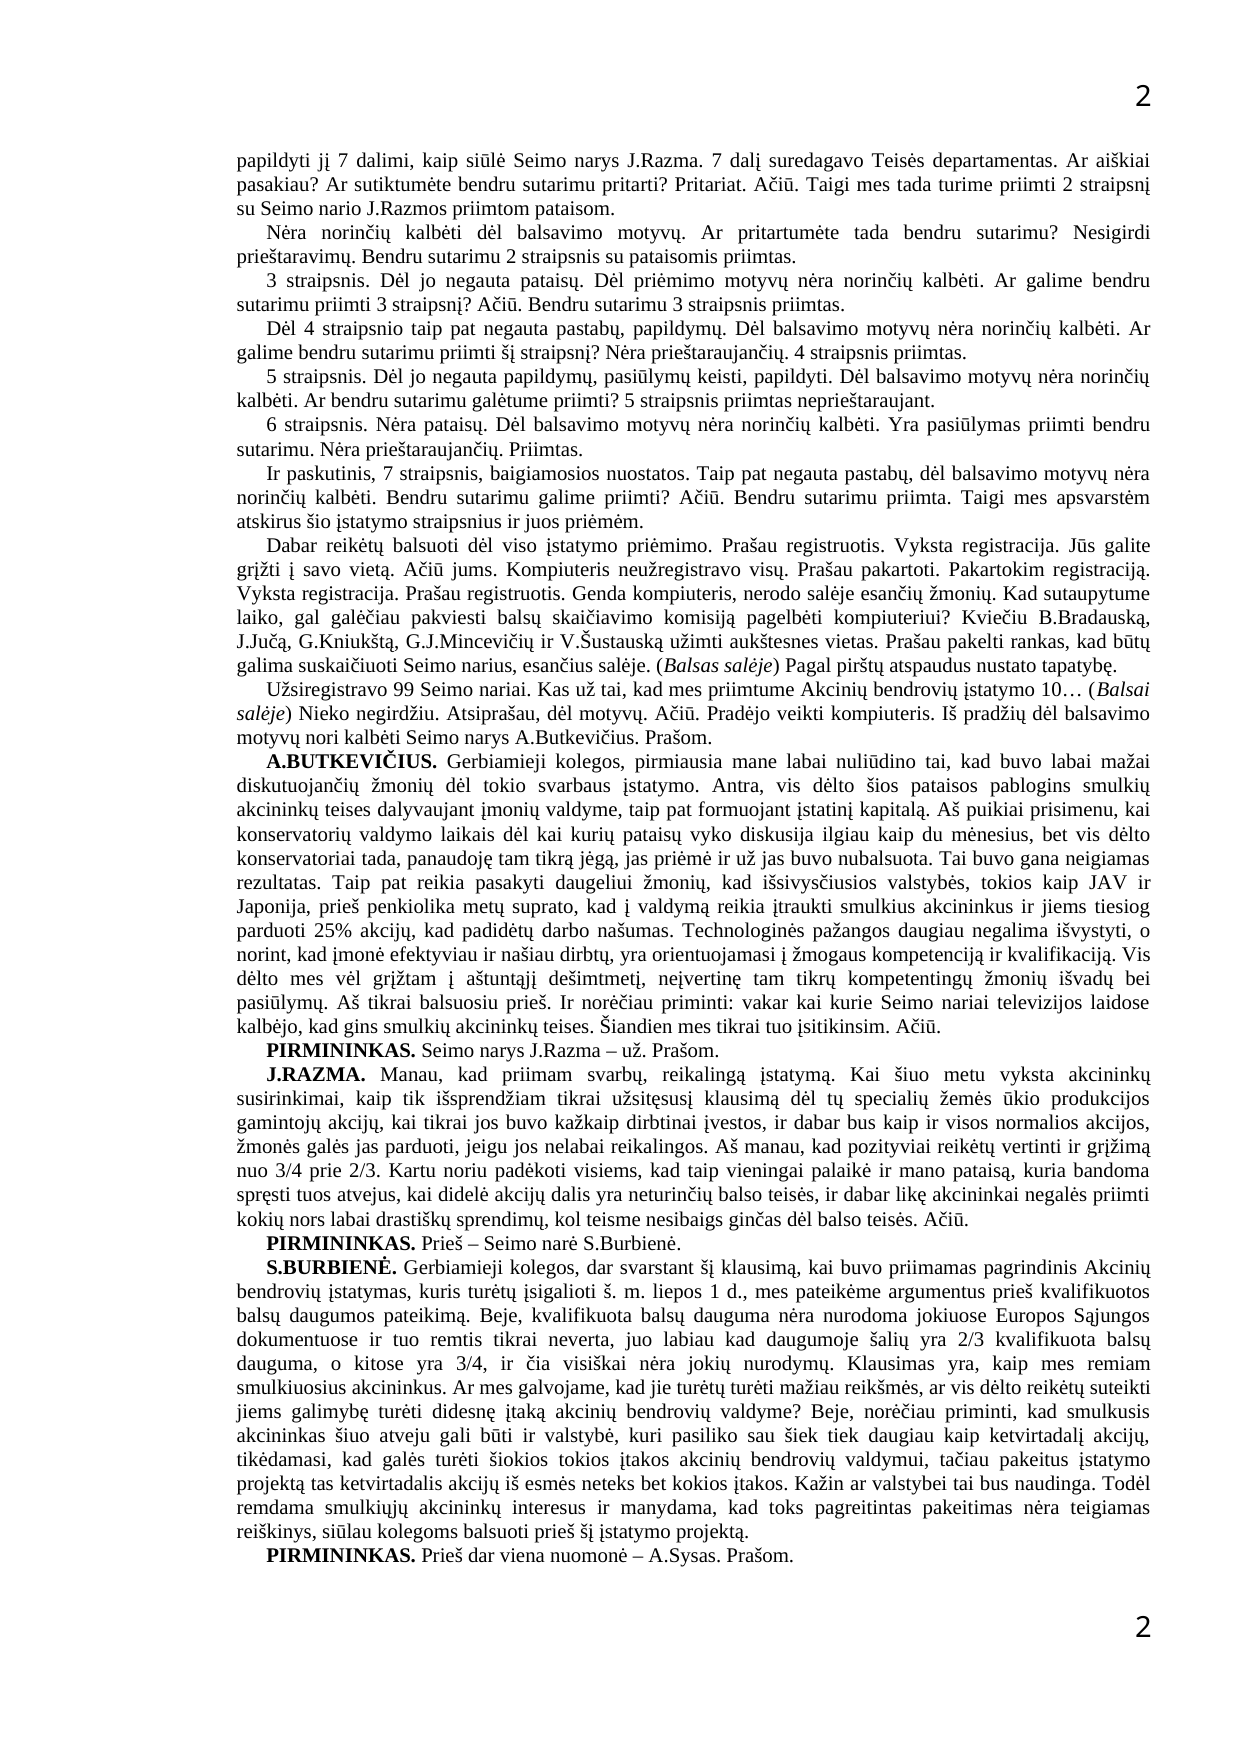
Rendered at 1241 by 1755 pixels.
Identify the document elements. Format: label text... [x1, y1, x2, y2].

text Ir paskutinis, 7 straipsnis, baigiamosios nuostatos. Taip pat negauta pastabų, dėl balsavimo motyvų nėra norinčių kalbėti. Bendru sutarimu galime priimti? Ačiū. Bendru sutarimu priimta. Taigi mes apsvarstėm atskirus šio įstatymo straipsnius ir juos priėmėm. [236, 461, 1152, 533]
text J.RAZMA. Manau, kad priimam svarbų, reikalingą įstatymą. Kai šiuo metu vyksta akcininkų susirinkimai, kaip tik išsprendžiam tikrai užsitęsusį klausimą dėl tų specialių žemės ūkio produkcijos gamintojų akcijų, kai tikrai jos buvo kažkaip dirbtinai įvestos, ir dabar bus kaip ir visos normalios akcijos, žmonės galės jas parduoti, jeigu jos nelabai reikalingos. Aš manau, kad pozityviai reikėtų vertinti ir grįžimą nuo 3/4 prie 2/3. Kartu noriu padėkoti visiems, kad taip vieningai palaikė ir mano pataisą, kuria bandoma spręsti tuos atvejus, kai didelė akcijų dalis yra neturinčių balso teisės, ir dabar likę akcininkai negalės priimti kokių nors labai drastiškų sprendimų, kol teisme nesibaigs ginčas dėl balso teisės. Ačiū. [236, 1062, 1152, 1231]
text papildyti jį 7 dalimi, kaip siūlė Seimo narys J.Razma. 7 dalį suredagavo Teisės departamentas. Ar aiškiai pasakiau? Ar sutiktumėte bendru sutarimu pritarti? Pritariat. Ačiū. Taigi mes tada turime priimti 2 straipsnį su Seimo nario J.Razmos priimtom pataisom. [236, 148, 1152, 220]
text PIRMININKAS. Seimo narys J.Razma – už. Prašom. [236, 1038, 1152, 1062]
text Užsiregistravo 99 Seimo nariai. Kas už tai, kad mes priimtume Akcinių bendrovių įstatymo 10… (Balsai salėje) Nieko negirdžiu. Atsiprašau, dėl motyvų. Ačiū. Pradėjo veikti kompiuteris. Iš pradžių dėl balsavimo motyvų nori kalbėti Seimo narys A.Butkevičius. Prašom. [236, 677, 1152, 749]
text Dabar reikėtų balsuoti dėl viso įstatymo priėmimo. Prašau registruotis. Vyksta registracija. Jūs galite grįžti į savo vietą. Ačiū jums. Kompiuteris neužregistravo visų. Prašau pakartoti. Pakartokim registraciją. Vyksta registracija. Prašau registruotis. Genda kompiuteris, nerodo salėje esančių žmonių. Kad sutaupytume laiko, gal galėčiau pakviesti balsų skaičiavimo komisiją pagelbėti kompiuteriui? Kviečiu B.Bradauską, J.Jučą, G.Kniukštą, G.J.Mincevičių ir V.Šustauską užimti aukštesnes vietas. Prašau pakelti rankas, kad būtų galima suskaičiuoti Seimo narius, esančius salėje. (Balsas salėje) Pagal pirštų atspaudus nustato tapatybę. [236, 533, 1152, 677]
text Nėra norinčių kalbėti dėl balsavimo motyvų. Ar pritartumėte tada bendru sutarimu? Nesigirdi prieštaravimų. Bendru sutarimu 2 straipsnis su pataisomis priimtas. [236, 220, 1152, 268]
text PIRMININKAS. Prieš – Seimo narė S.Burbienė. [236, 1231, 1152, 1254]
text S.BURBIENĖ. Gerbiamieji kolegos, dar svarstant šį klausimą, kai buvo priimamas pagrindinis Akcinių bendrovių įstatymas, kuris turėtų įsigalioti š. m. liepos 1 d., mes pateikėme argumentus prieš kvalifikuotos balsų daugumos pateikimą. Beje, kvalifikuota balsų dauguma nėra nurodoma jokiuose Europos Sąjungos dokumentuose ir tuo remtis tikrai neverta, juo labiau kad daugumoje šalių yra 2/3 kvalifikuota balsų dauguma, o kitose yra 3/4, ir čia visiškai nėra jokių nurodymų. Klausimas yra, kaip mes remiam smulkiuosius akcininkus. Ar mes galvojame, kad jie turėtų turėti mažiau reikšmės, ar vis dėlto reikėtų suteikti jiems galimybę turėti didesnę įtaką akcinių bendrovių valdyme? Beje, norėčiau priminti, kad smulkusis akcininkas šiuo atveju gali būti ir valstybė, kuri pasiliko sau šiek tiek daugiau kaip ketvirtadalį akcijų, tikėdamasi, kad galės turėti šiokios tokios įtakos akcinių bendrovių valdymui, tačiau pakeitus įstatymo projektą tas ketvirtadalis akcijų iš esmės neteks bet kokios įtakos. Kažin ar valstybei tai bus naudinga. Todėl remdama smulkiųjų akcininkų interesus ir manydama, kad toks pagreitintas pakeitimas nėra teigiamas reiškinys, siūlau kolegoms balsuoti prieš šį įstatymo projektą. [236, 1254, 1152, 1543]
text A.BUTKEVIČIUS. Gerbiamieji kolegos, pirmiausia mane labai nuliūdino tai, kad buvo labai mažai diskutuojančių žmonių dėl tokio svarbaus įstatymo. Antra, vis dėlto šios pataisos pablogins smulkių akcininkų teises dalyvaujant įmonių valdyme, taip pat formuojant įstatinį kapitalą. Aš puikiai prisimenu, kai konservatorių valdymo laikais dėl kai kurių pataisų vyko diskusija ilgiau kaip du mėnesius, bet vis dėlto konservatoriai tada, panaudoję tam tikrą jėgą, jas priėmė ir už jas buvo nubalsuota. Tai buvo gana neigiamas rezultatas. Taip pat reikia pasakyti daugeliui žmonių, kad išsivysčiusios valstybės, tokios kaip JAV ir Japonija, prieš penkiolika metų suprato, kad į valdymą reikia įtraukti smulkius akcininkus ir jiems tiesiog parduoti 25% akcijų, kad padidėtų darbo našumas. Technologinės pažangos daugiau negalima išvystyti, o norint, kad įmonė efektyviau ir našiau dirbtų, yra orientuojamasi į žmogaus kompetenciją ir kvalifikaciją. Vis dėlto mes vėl grįžtam į aštuntąjį dešimtmetį, neįvertinę tam tikrų kompetentingų žmonių išvadų bei pasiūlymų. Aš tikrai balsuosiu prieš. Ir norėčiau priminti: vakar kai kurie Seimo nariai televizijos laidose kalbėjo, kad gins smulkių akcininkų teises. Šiandien mes tikrai tuo įsitikinsim. Ačiū. [236, 749, 1152, 1038]
text 6 straipsnis. Nėra pataisų. Dėl balsavimo motyvų nėra norinčių kalbėti. Yra pasiūlymas priimti bendru sutarimu. Nėra prieštaraujančių. Priimtas. [236, 412, 1152, 461]
text 5 straipsnis. Dėl jo negauta papildymų, pasiūlymų keisti, papildyti. Dėl balsavimo motyvų nėra norinčių kalbėti. Ar bendru sutarimu galėtume priimti? 5 straipsnis priimtas neprieštaraujant. [236, 364, 1152, 412]
text 3 straipsnis. Dėl jo negauta pataisų. Dėl priėmimo motyvų nėra norinčių kalbėti. Ar galime bendru sutarimu priimti 3 straipsnį? Ačiū. Bendru sutarimu 3 straipsnis priimtas. [236, 268, 1152, 316]
text PIRMININKAS. Prieš dar viena nuomonė – A.Sysas. Prašom. [236, 1543, 1152, 1567]
text Dėl 4 straipsnio taip pat negauta pastabų, papildymų. Dėl balsavimo motyvų nėra norinčių kalbėti. Ar galime bendru sutarimu priimti šį straipsnį? Nėra prieštaraujančių. 4 straipsnis priimtas. [236, 316, 1152, 364]
